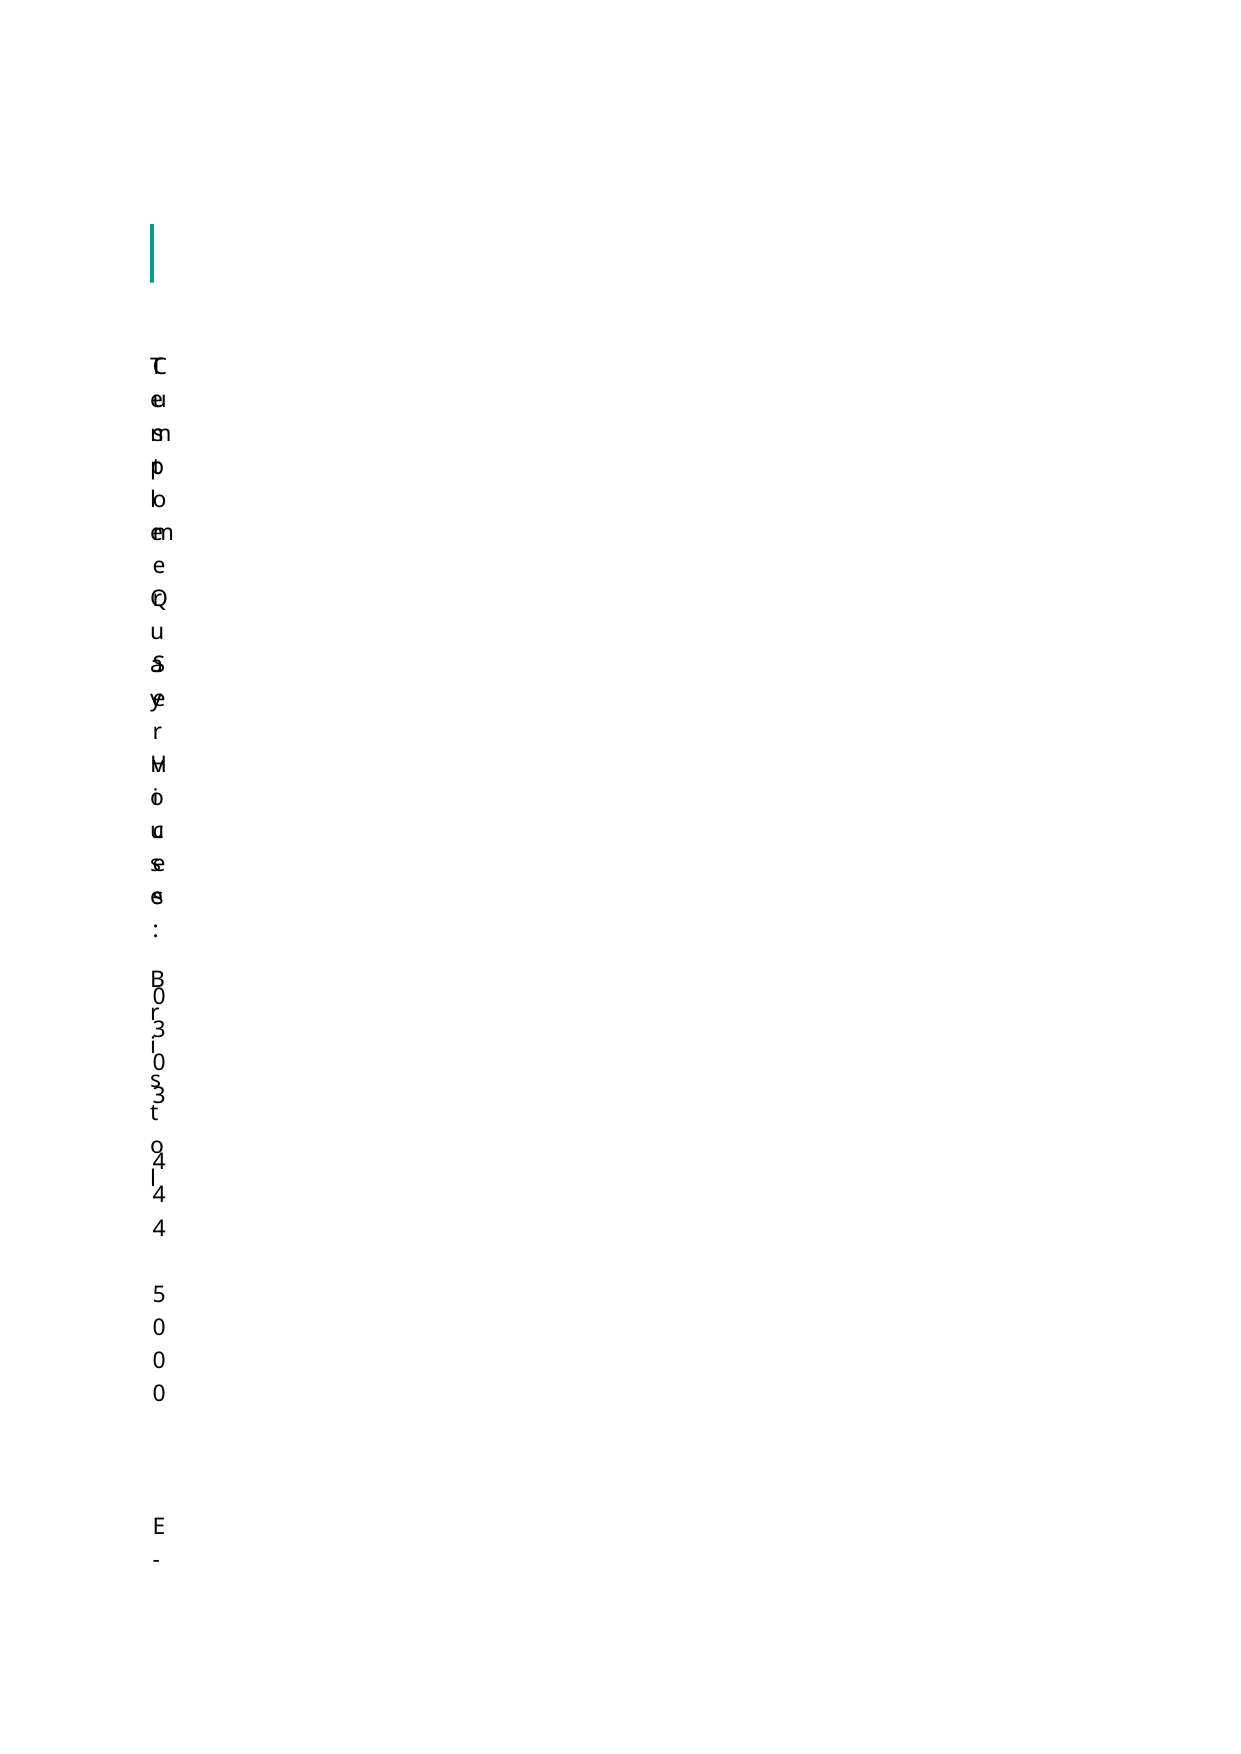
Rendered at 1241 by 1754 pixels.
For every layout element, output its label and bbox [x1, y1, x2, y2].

table_cell [150, 301, 157, 350]
table_header [150, 200, 157, 301]
